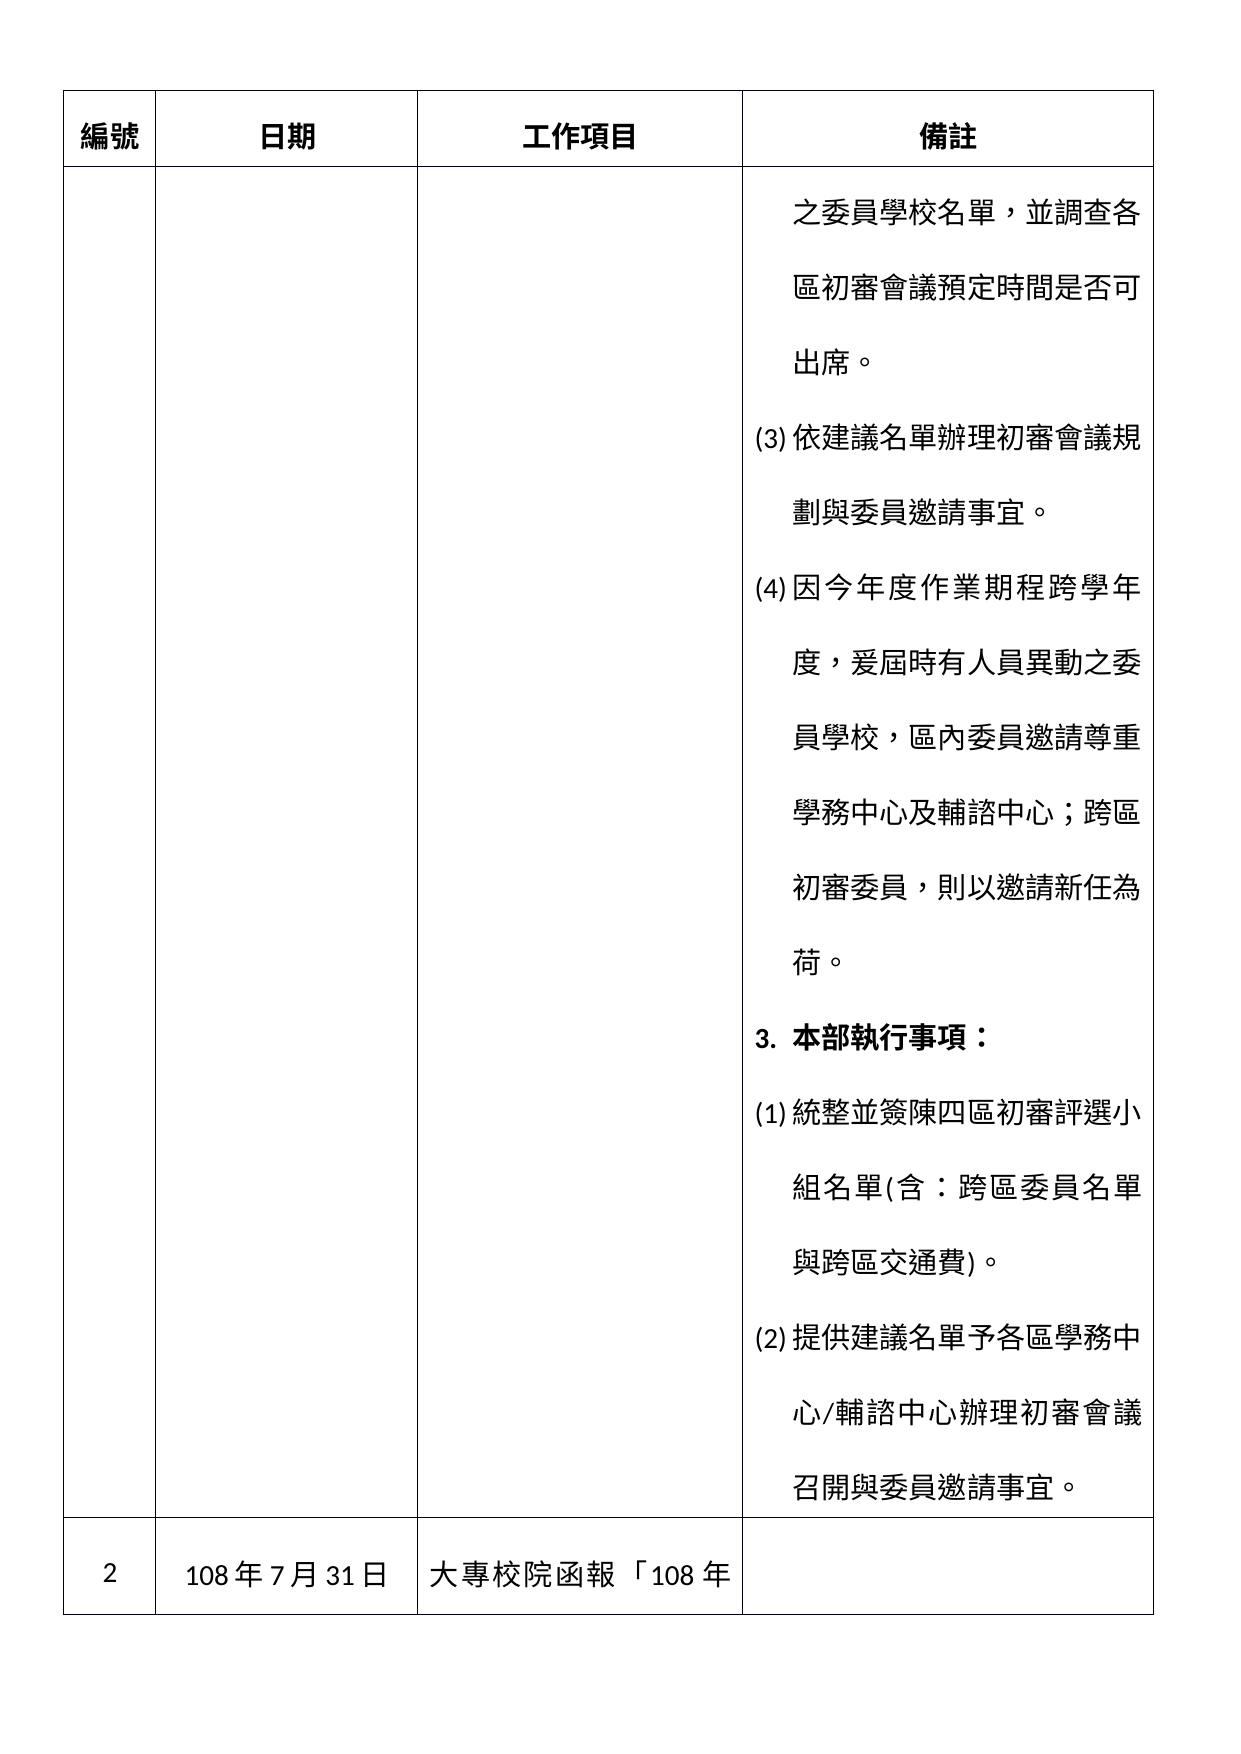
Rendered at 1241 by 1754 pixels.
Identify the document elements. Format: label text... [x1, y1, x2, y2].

table_cell [64, 167, 155, 1517]
table_cell 大專校院函報「108年 [418, 1518, 742, 1614]
table_cell [418, 167, 742, 1517]
table_cell 108年7月31日 [156, 1518, 417, 1614]
table_header 日期 [156, 91, 417, 166]
table_header 編號 [64, 91, 155, 166]
table_header 備註 [743, 91, 1153, 166]
table_cell 2 [64, 1518, 155, 1614]
table_cell 初審委員人數：18人(區域內委員12位、跨區委員6位) 各區學務中心/輔諮中心執行事項： 提供區內初審委員預擬名單。 統整並提供區內擬參與申請(含：學校及學輔主管獎項)之委員學校名單，並調查各區初審會議預定時間是否可出席。 依建議名單辦理初審會議規劃與委員邀請事宜。 因今年度作業期程跨學年度，爰屆時有人員異動之委員學校，區內委員邀請尊重學務中心及輔諮中心；跨區初審委員，則以邀請新任為荷。 本部執行事項： 統整並簽陳四區初審評選小組名單(含：跨區委員名單與跨區交通費)。 提供建議名單予各區學務中心/輔諮中心辦理初審會議召開與委員邀請事宜。 [743, 167, 1153, 1517]
table_header 工作項目 [418, 91, 742, 166]
table_cell [156, 167, 417, 1517]
table_cell [743, 1518, 1153, 1614]
